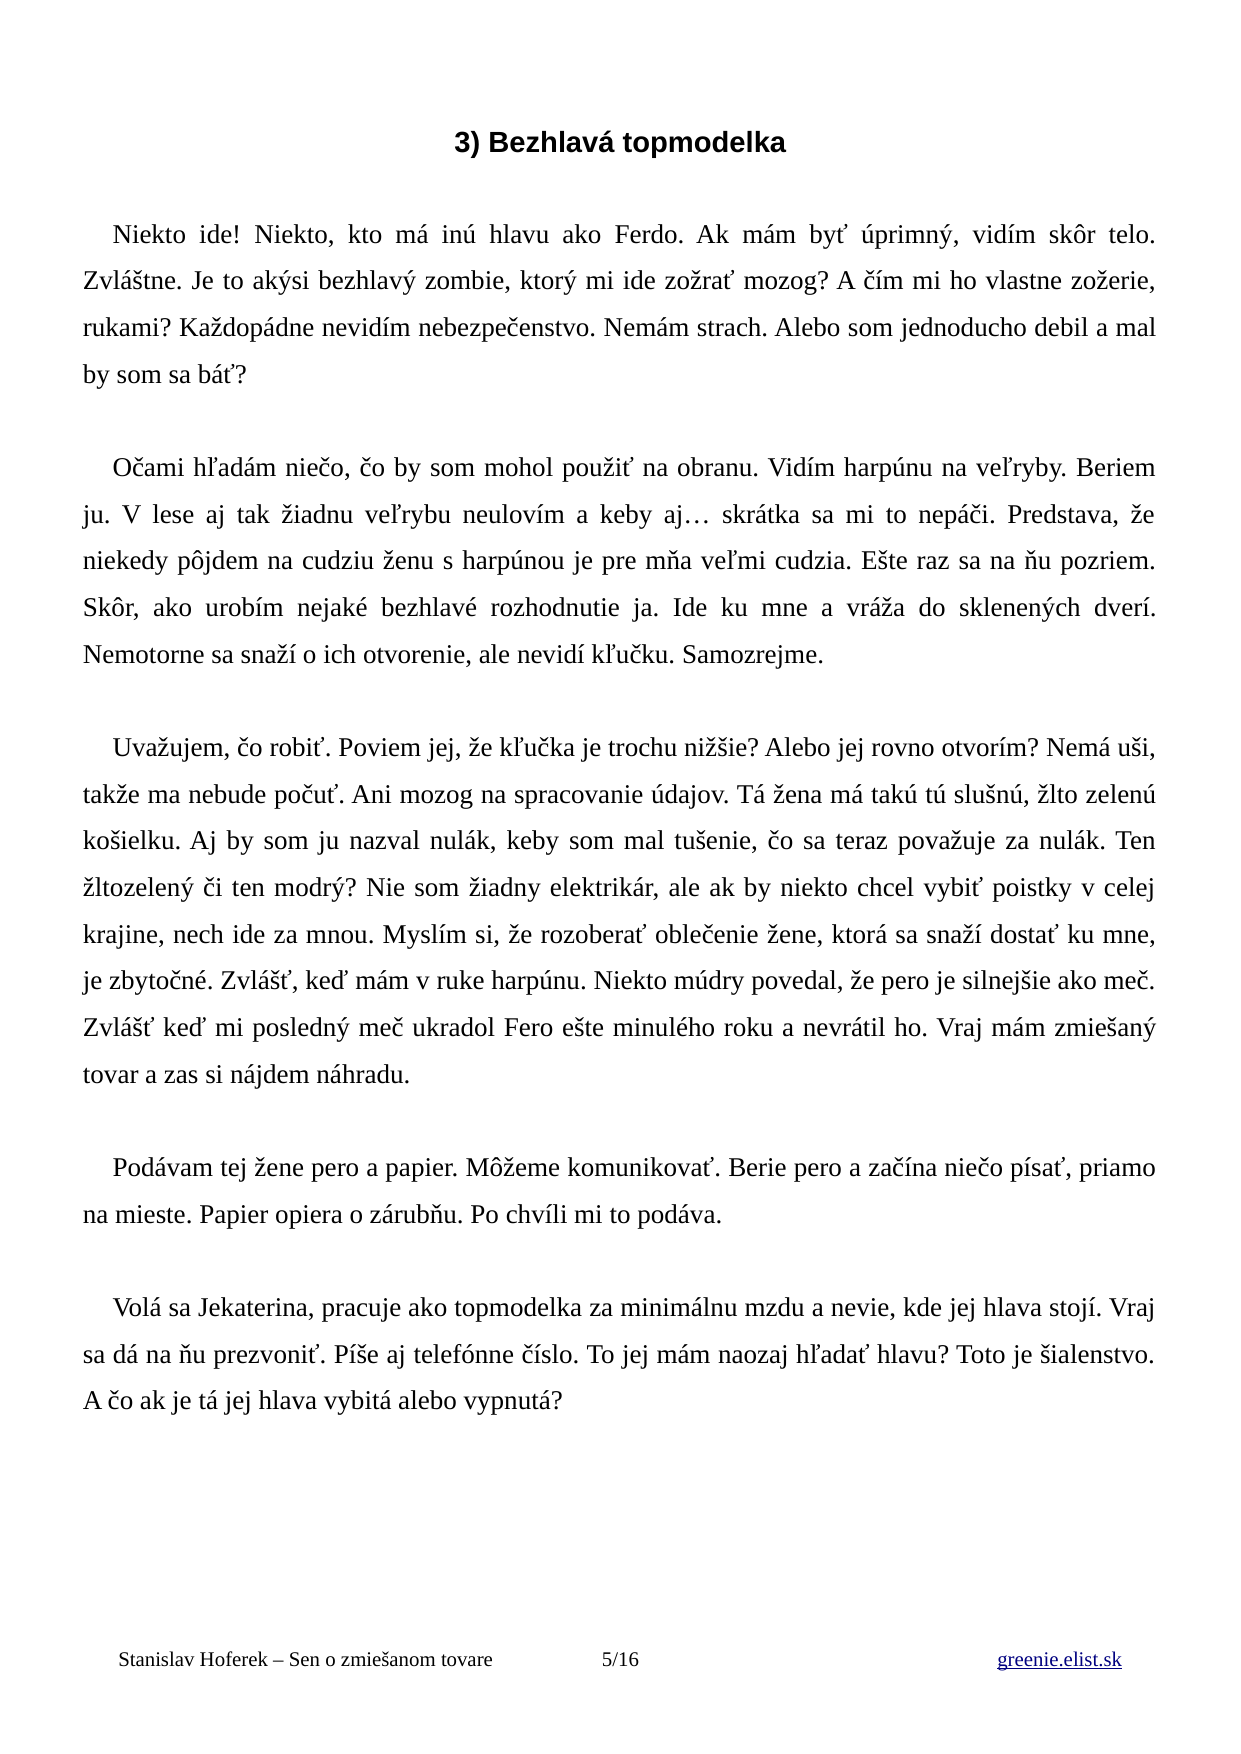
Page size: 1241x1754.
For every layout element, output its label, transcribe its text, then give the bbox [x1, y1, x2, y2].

text Niekto ide! Niekto, kto má inú hlavu ako Ferdo. Ak mám byť úprimný, vidím skôr telo. Zvláštne. Je to akýsi bezhlavý zombie, ktorý mi ide zožrať mozog? A čím mi ho vlastne zožerie, rukami? Každopádne nevidím nebezpečenstvo. Nemám strach. Alebo som jednoducho debil a mal by som sa báť? [83, 218, 1157, 389]
text Podávam tej žene pero a papier. Môžeme komunikovať. Berie pero a začína niečo písať, priamo na mieste. Papier opiera o zárubňu. Po chvíli mi to podáva. [83, 1151, 1157, 1229]
text Volá sa Jekaterina, pracuje ako topmodelka za minimálnu mzdu a nevie, kde jej hlava stojí. Vraj sa dá na ňu prezvoniť. Píše aj telefónne číslo. To jej mám naozaj hľadať hlavu? Toto je šialenstvo. A čo ak je tá jej hlava vybitá alebo vypnutá? [83, 1291, 1157, 1416]
subtitle 3) Bezhlavá topmodelka [83, 125, 1157, 159]
text Uvažujem, čo robiť. Poviem jej, že kľučka je trochu nižšie? Alebo jej rovno otvorím? Nemá uši, takže ma nebude počuť. Ani mozog na spracovanie údajov. Tá žena má takú tú slušnú, žlto zelenú košielku. Aj by som ju nazval nulák, keby som mal tušenie, čo sa teraz považuje za nulák. Ten žltozelený či ten modrý? Nie som žiadny elektrikár, ale ak by niekto chcel vybiť poistky v celej krajine, nech ide za mnou. Myslím si, že rozoberať oblečenie žene, ktorá sa snaží dostať ku mne, je zbytočné. Zvlášť, keď mám v ruke harpúnu. Niekto múdry povedal, že pero je silnejšie ako meč. Zvlášť keď mi posledný meč ukradol Fero ešte minulého roku a nevrátil ho. Vraj mám zmiešaný tovar a zas si nájdem náhradu. [83, 731, 1157, 1089]
text Očami hľadám niečo, čo by som mohol použiť na obranu. Vidím harpúnu na veľryby. Beriem ju. V lese aj tak žiadnu veľrybu neulovím a keby aj… skrátka sa mi to nepáči. Predstava, že niekedy pôjdem na cudziu ženu s harpúnou je pre mňa veľmi cudzia. Ešte raz sa na ňu pozriem. Skôr, ako urobím nejaké bezhlavé rozhodnutie ja. Ide ku mne a vráža do sklenených dverí. Nemotorne sa snaží o ich otvorenie, ale nevidí kľučku. Samozrejme. [83, 451, 1157, 669]
